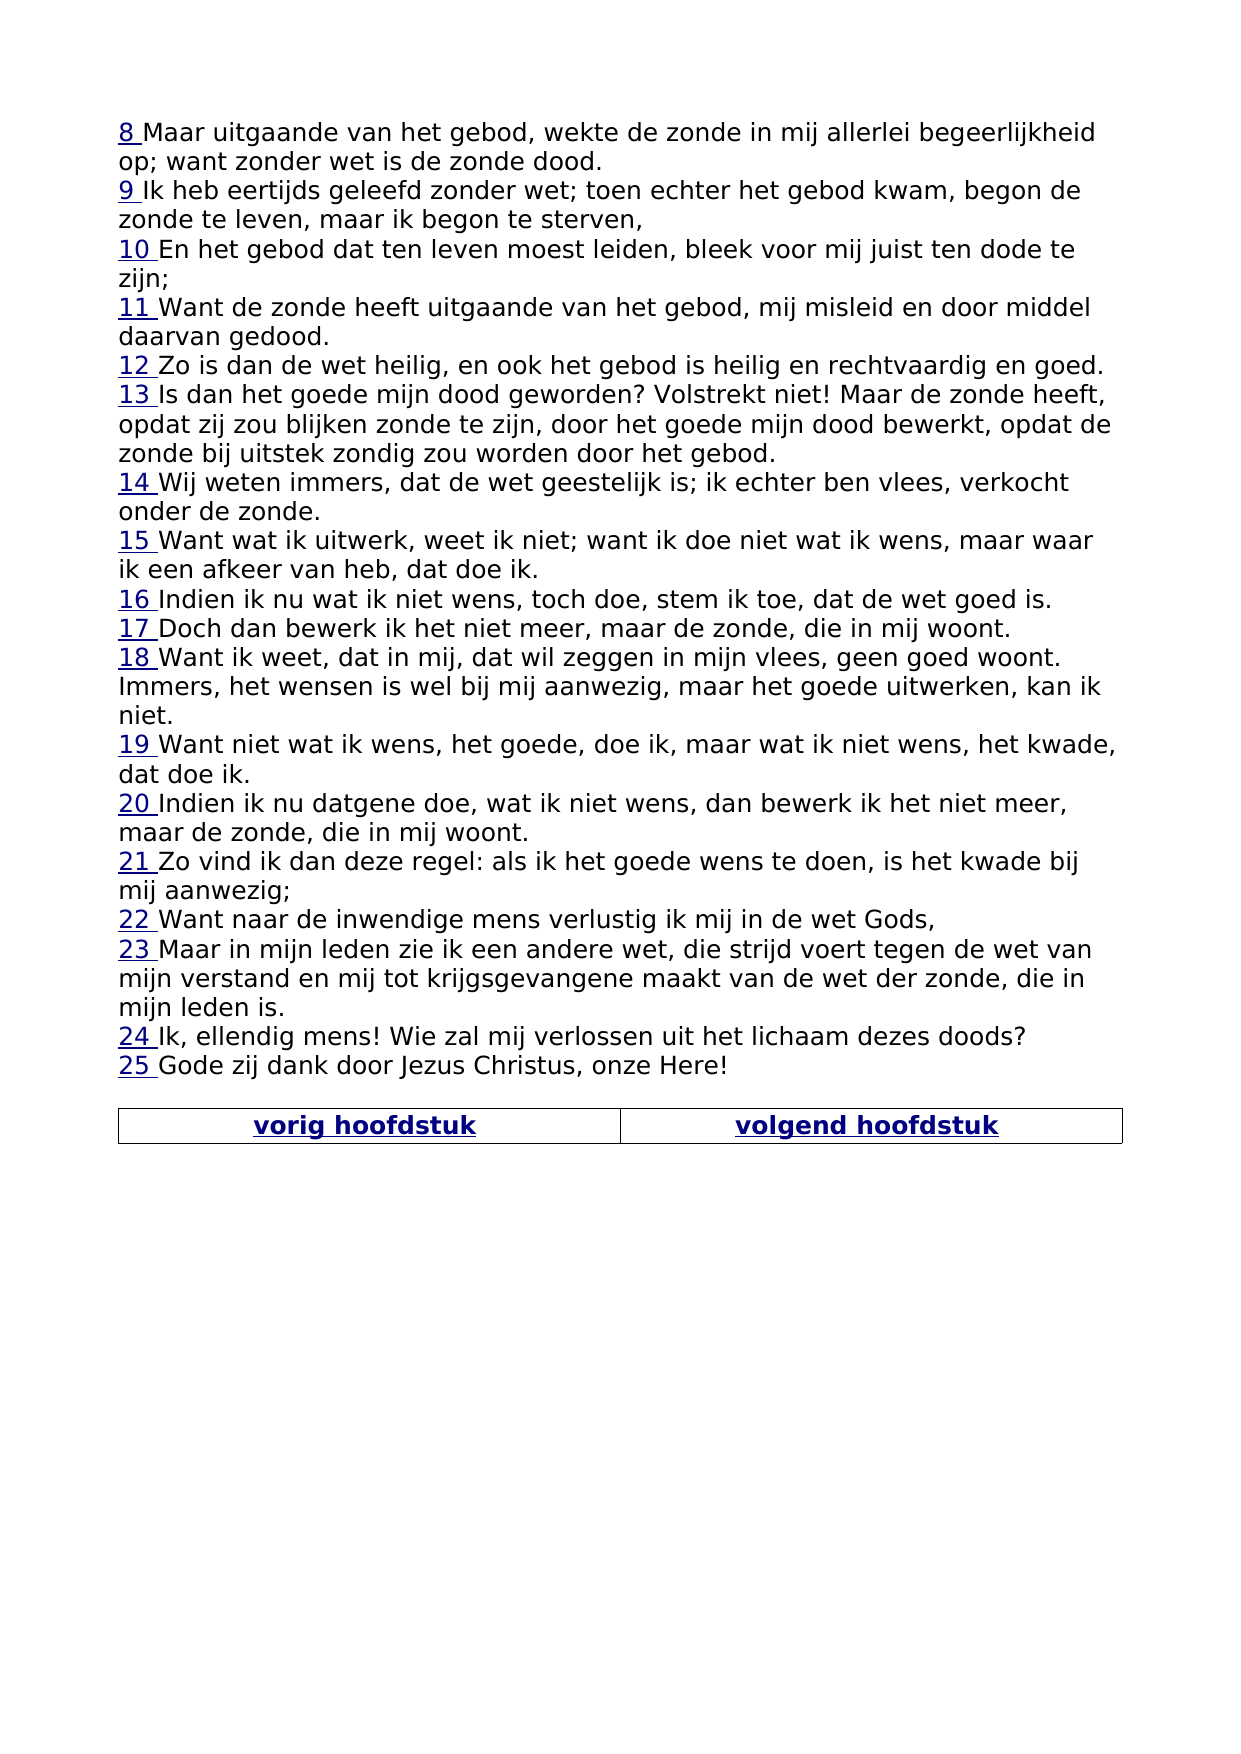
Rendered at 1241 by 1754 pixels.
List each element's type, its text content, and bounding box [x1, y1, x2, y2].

text 8 Maar uitgaande van het gebod, wekte de zonde in mij allerlei begeerlijkheid op; want zonder wet is de zonde dood. 9 Ik heb eertijds geleefd zonder wet; toen echter het gebod kwam, begon de zonde te leven, maar ik begon te sterven, 10 En het gebod dat ten leven moest leiden, bleek voor mij juist ten dode te zijn; 11 Want de zonde heeft uitgaande van het gebod, mij misleid en door middel daarvan gedood. 12 Zo is dan de wet heilig, en ook het gebod is heilig en rechtvaardig en goed. 13 Is dan het goede mijn dood geworden? Volstrekt niet! Maar de zonde heeft, opdat zij zou blijken zonde te zijn, door het goede mijn dood bewerkt, opdat de zonde bij uitstek zondig zou worden door het gebod. 14 Wij weten immers, dat de wet geestelijk is; ik echter ben vlees, verkocht onder de zonde. 15 Want wat ik uitwerk, weet ik niet; want ik doe niet wat ik wens, maar waar ik een afkeer van heb, dat doe ik. 16 Indien ik nu wat ik niet wens, toch doe, stem ik toe, dat de wet goed is. 17 Doch dan bewerk ik het niet meer, maar de zonde, die in mij woont. 18 Want ik weet, dat in mij, dat wil zeggen in mijn vlees, geen goed woont. Immers, het wensen is wel bij mij aanwezig, maar het goede uitwerken, kan ik niet. 19 Want niet wat ik wens, het goede, doe ik, maar wat ik niet wens, het kwade, dat doe ik. 20 Indien ik nu datgene doe, wat ik niet wens, dan bewerk ik het niet meer, maar de zonde, die in mij woont. 21 Zo vind ik dan deze regel: als ik het goede wens te doen, is het kwade bij mij aanwezig; 22 Want naar de inwendige mens verlustig ik mij in de wet Gods, 23 Maar in mijn leden zie ik een andere wet, die strijd voert tegen de wet van mijn verstand en mij tot krijgsgevangene maakt van de wet der zonde, die in mijn leden is. 24 Ik, ellendig mens! Wie zal mij verlossen uit het lichaam dezes doods? 25 Gode zij dank door Jezus Christus, onze Here! [118, 118, 1122, 1081]
table_header vorig hoofdstuk [119, 1109, 620, 1143]
table_header volgend hoofdstuk [621, 1109, 1122, 1143]
